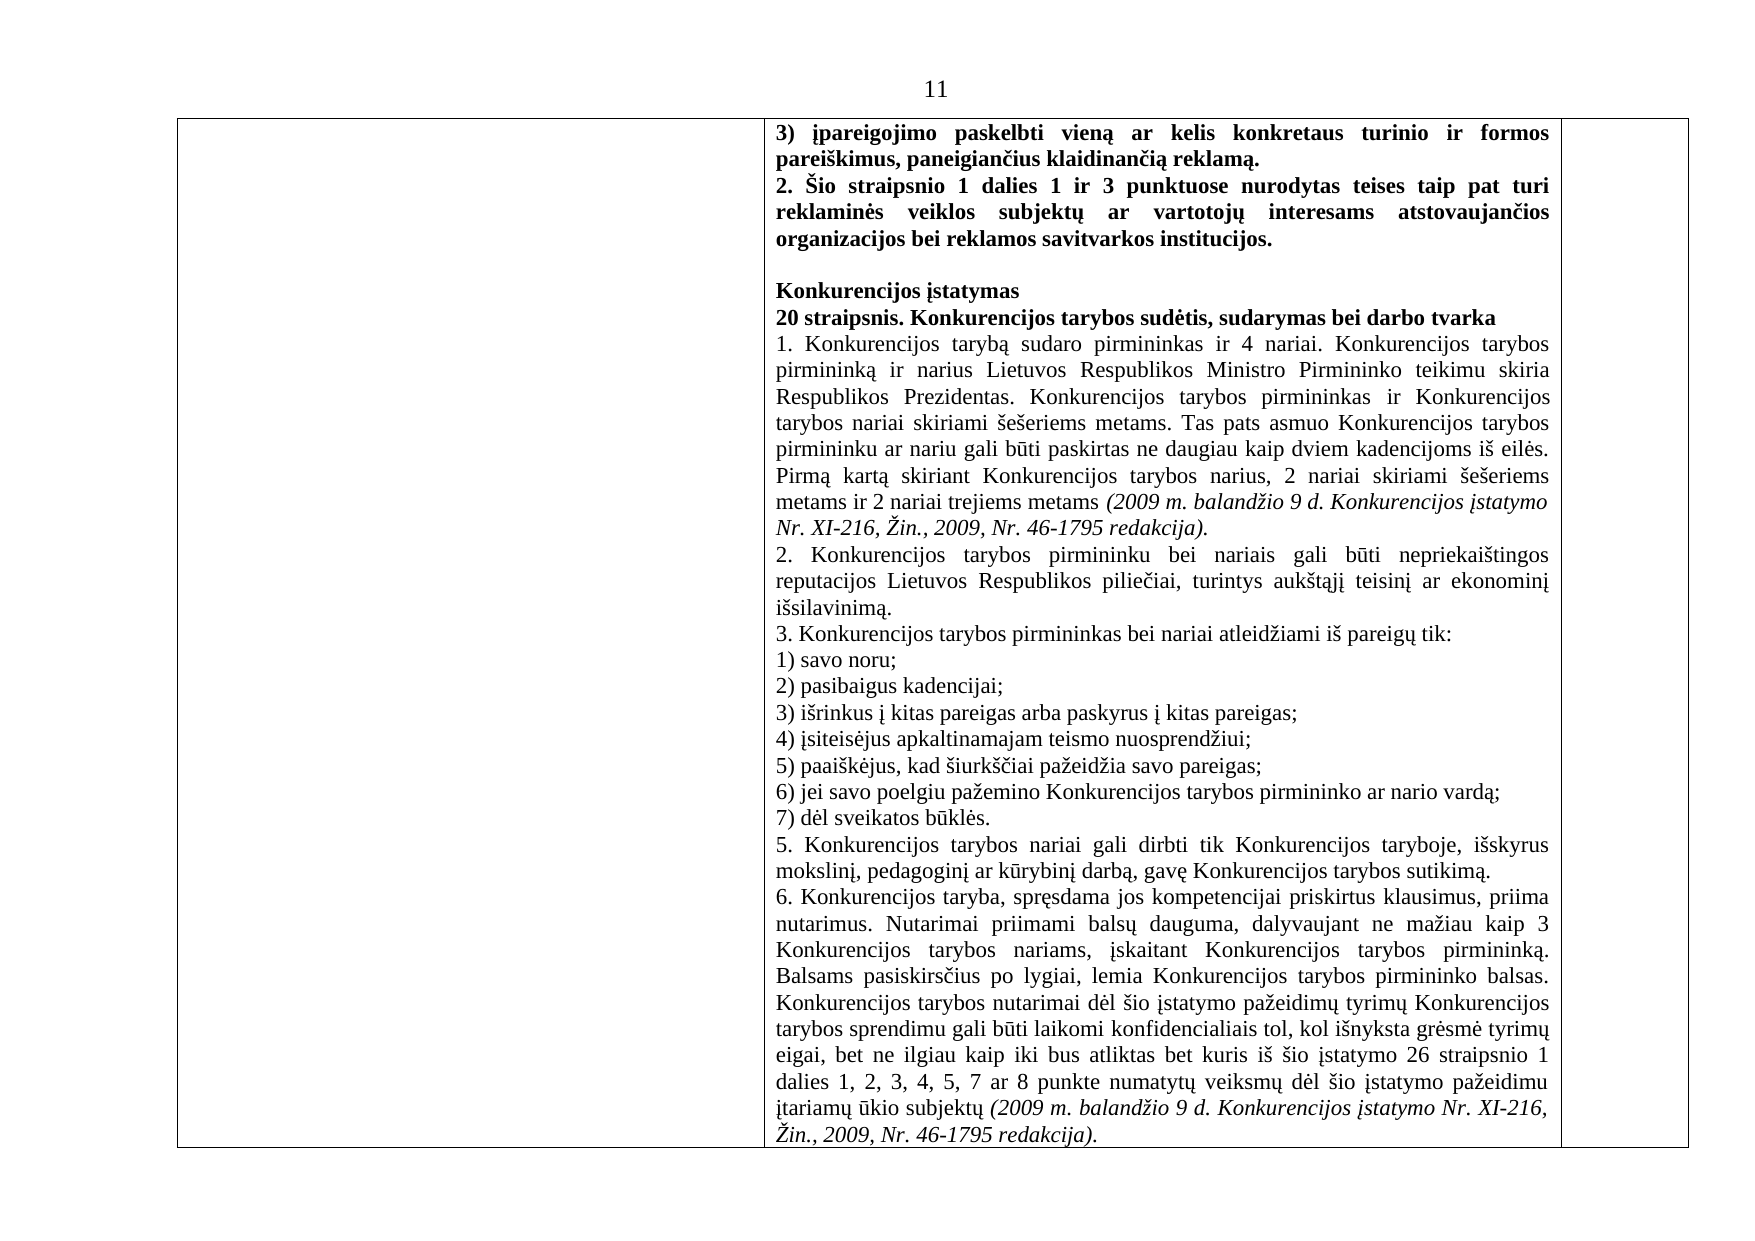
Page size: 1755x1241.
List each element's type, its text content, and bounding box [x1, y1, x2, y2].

table_cell 3) įpareigojimo paskelbti vieną ar kelis konkretaus turinio ir formos pareiškimus, paneigiančius klaidinančią reklamą. 2. Šio straipsnio 1 dalies 1 ir 3 punktuose nurodytas teises taip pat turi reklaminės veiklos subjektų ar vartotojų interesams atstovaujančios organizacijos bei reklamos savitvarkos institucijos. Konkurencijos įstatymas 20 straipsnis. Konkurencijos tarybos sudėtis, sudarymas bei darbo tvarka 1. Konkurencijos tarybą sudaro pirmininkas ir 4 nariai. Konkurencijos tarybos pirmininką ir narius Lietuvos Respublikos Ministro Pirmininko teikimu skiria Respublikos Prezidentas. Konkurencijos tarybos pirmininkas ir Konkurencijos tarybos nariai skiriami šešeriems metams. Tas pats asmuo Konkurencijos tarybos pirmininku ar nariu gali būti paskirtas ne daugiau kaip dviem kadencijoms iš eilės. Pirmą kartą skiriant Konkurencijos tarybos narius, 2 nariai skiriami šešeriems metams ir 2 nariai trejiems metams (2009 m. balandžio 9 d. Konkurencijos įstatymo Nr. XI-216, Žin., 2009, Nr. 46-1795 redakcija). 2. Konkurencijos tarybos pirmininku bei nariais gali būti nepriekaištingos reputacijos Lietuvos Respublikos piliečiai, turintys aukštąjį teisinį ar ekonominį išsilavinimą. 3. Konkurencijos tarybos pirmininkas bei nariai atleidžiami iš pareigų tik: 1) savo noru; 2) pasibaigus kadencijai; 3) išrinkus į kitas pareigas arba paskyrus į kitas pareigas; 4) įsiteisėjus apkaltinamajam teismo nuosprendžiui; 5) paaiškėjus, kad šiurkščiai pažeidžia savo pareigas; 6) jei savo poelgiu pažemino Konkurencijos tarybos pirmininko ar nario vardą; 7) dėl sveikatos būklės. 5. Konkurencijos tarybos nariai gali dirbti tik Konkurencijos taryboje, išskyrus mokslinį, pedagoginį ar kūrybinį darbą, gavę Konkurencijos tarybos sutikimą. 6. Konkurencijos taryba, spręsdama jos kompetencijai priskirtus klausimus, priima nutarimus. Nutarimai priimami balsų dauguma, dalyvaujant ne mažiau kaip 3 Konkurencijos tarybos nariams, įskaitant Konkurencijos tarybos pirmininką. Balsams pasiskirsčius po lygiai, lemia Konkurencijos tarybos pirmininko balsas. Konkurencijos tarybos nutarimai dėl šio įstatymo pažeidimų tyrimų Konkurencijos tarybos sprendimu gali būti laikomi konfidencialiais tol, kol išnyksta grėsmė tyrimų eigai, bet ne ilgiau kaip iki bus atliktas bet kuris iš šio įstatymo 26 straipsnio 1 dalies 1, 2, 3, 4, 5, 7 ar 8 punkte numatytų veiksmų dėl šio įstatymo pažeidimu įtariamų ūkio subjektų (2009 m. balandžio 9 d. Konkurencijos įstatymo Nr. XI-216, Žin., 2009, Nr. 46-1795 redakcija). [765, 119, 1561, 1147]
table_cell [178, 119, 764, 1147]
table_cell [1562, 119, 1688, 1147]
